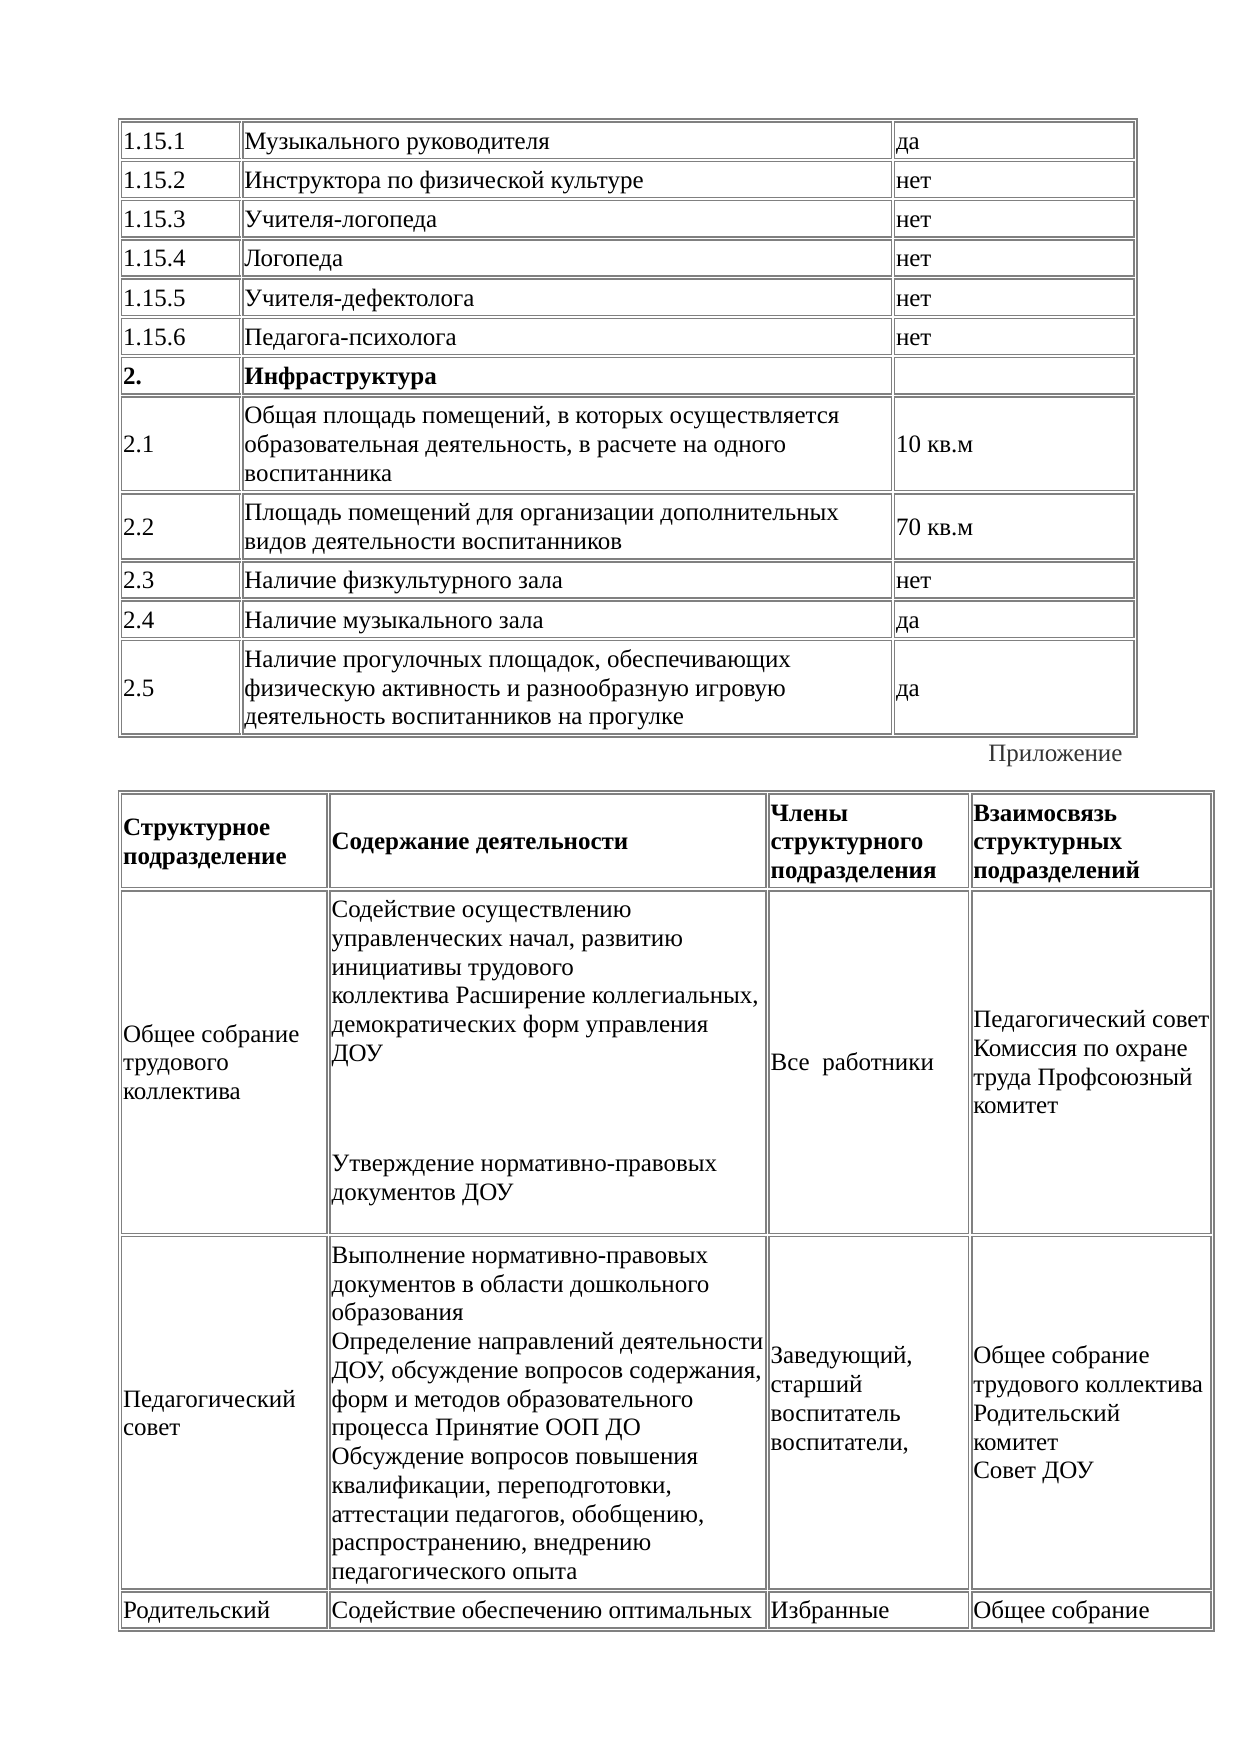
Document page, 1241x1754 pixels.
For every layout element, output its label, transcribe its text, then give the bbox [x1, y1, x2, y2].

table_cell Общее собрание трудового коллектива Родительский комитет Совет ДОУ [973, 1237, 1210, 1588]
table_cell 1.15.3 [122, 201, 239, 236]
table_cell 1.15.2 [122, 162, 239, 197]
table_cell нет [895, 201, 1133, 236]
table_cell Музыкального руководителя [244, 123, 891, 157]
table_cell 1.15.4 [122, 241, 239, 275]
table_cell 1.15.6 [122, 319, 239, 354]
table_cell Педагогический совет [122, 1237, 326, 1588]
table_header Содержание деятельности [331, 795, 765, 887]
table_cell нет [895, 280, 1133, 314]
table_cell 70 кв.м [895, 495, 1133, 558]
table_cell [895, 358, 1133, 393]
table_cell Инструктора по физической культуре [244, 162, 891, 197]
table_header Взаимосвязь структурных подразделений [973, 795, 1210, 887]
table_cell Учителя-логопеда [244, 201, 891, 236]
table_cell 2.2 [122, 495, 239, 558]
table_cell да [895, 641, 1133, 733]
table_cell Инфраструктура [244, 358, 891, 393]
table_cell нет [895, 319, 1133, 354]
table_cell 2.5 [122, 641, 239, 733]
table_cell Избранные [770, 1593, 968, 1627]
text Приложение [118, 738, 1122, 767]
table_cell нет [895, 563, 1133, 597]
table_header Члены структурного подразделения [770, 795, 968, 887]
table_cell Площадь помещений для организации дополнительных видов деятельности воспитанников [244, 495, 891, 558]
table_cell Содействие обеспечению оптимальных [331, 1593, 765, 1627]
table_cell 1.15.5 [122, 280, 239, 314]
table_cell нет [895, 162, 1133, 197]
table_cell Все работники [770, 892, 968, 1232]
table_cell Учителя-дефектолога [244, 280, 891, 314]
table_cell Общее собрание [973, 1593, 1210, 1627]
table_cell 10 кв.м [895, 398, 1133, 490]
table_cell Логопеда [244, 241, 891, 275]
table_header Структурное подразделение [122, 795, 326, 887]
table_cell Общая площадь помещений, в которых осуществляется образовательная деятельность, в расчете на одного воспитанника [244, 398, 891, 490]
table_cell Наличие физкультурного зала [244, 563, 891, 597]
table_cell да [895, 602, 1133, 636]
table_cell Родительский [122, 1593, 326, 1627]
table_cell да [895, 123, 1133, 157]
table_cell Педагога-психолога [244, 319, 891, 354]
table_cell Общее собрание трудового коллектива [122, 892, 326, 1232]
table_cell 2. [122, 358, 239, 393]
table_cell нет [895, 241, 1133, 275]
table_cell Содействие осуществлению управленческих начал, развитию инициативы трудового коллектива Расширение коллегиальных, демократических форм управления ДОУ Утверждение нормативно-правовых документов ДОУ [331, 892, 765, 1232]
table_cell 2.4 [122, 602, 239, 636]
table_cell 2.1 [122, 398, 239, 490]
table_cell Наличие музыкального зала [244, 602, 891, 636]
table_cell Заведующий, старший воспитатель воспитатели, [770, 1237, 968, 1588]
table_cell Наличие прогулочных площадок, обеспечивающих физическую активность и разнообразную игровую деятельность воспитанников на прогулке [244, 641, 891, 733]
table_cell 1.15.1 [122, 123, 239, 157]
table_cell Педагогический совет Комиссия по охране труда Профсоюзный комитет [973, 892, 1210, 1232]
table_cell Выполнение нормативно-правовых документов в области дошкольного образования Определение направлений деятельности ДОУ, обсуждение вопросов содержания, форм и методов образовательного процесса Принятие ООП ДО Обсуждение вопросов повышения квалификации, переподготовки, аттестации педагогов, обобщению, распространению, внедрению педагогического опыта [331, 1237, 765, 1588]
table_cell 2.3 [122, 563, 239, 597]
